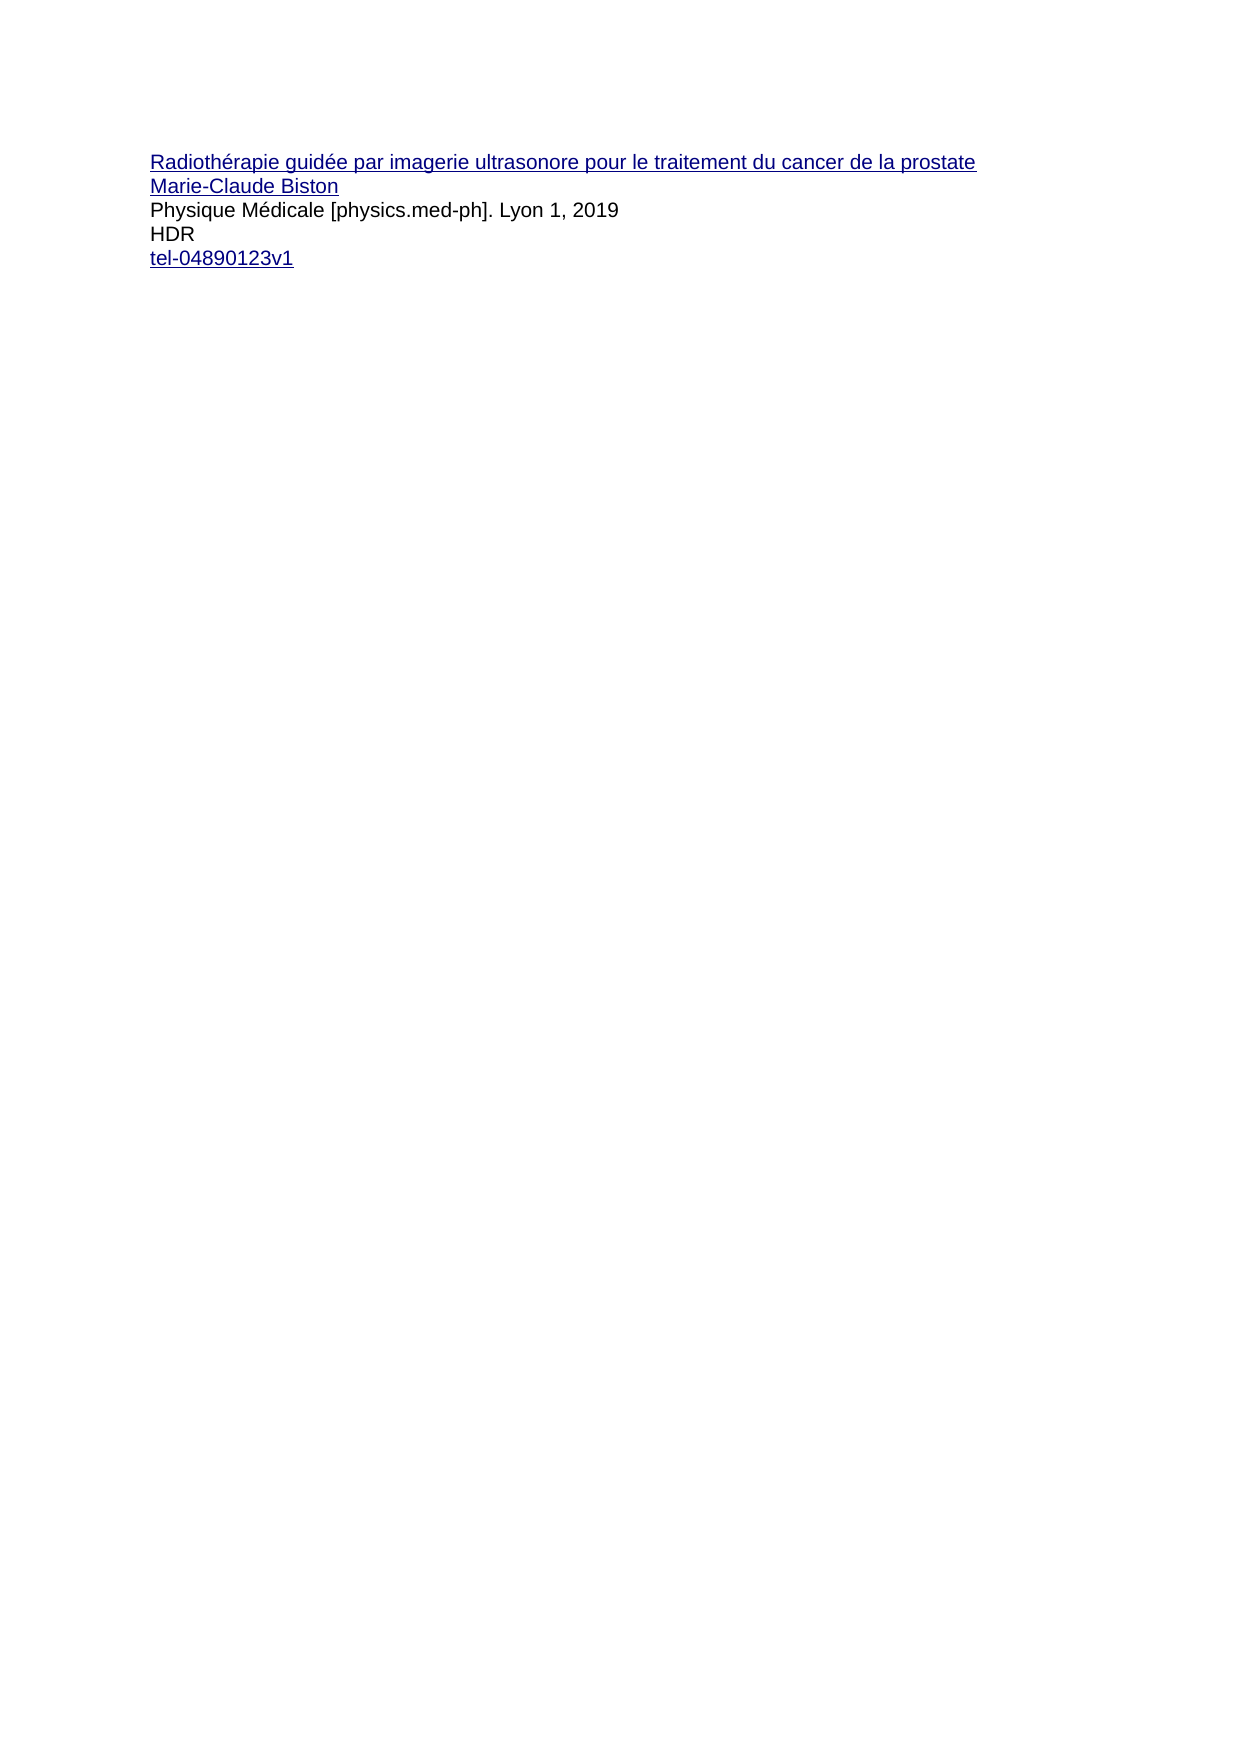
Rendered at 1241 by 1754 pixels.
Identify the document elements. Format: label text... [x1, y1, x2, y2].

table_header Radiothérapie guidée par imagerie ultrasonore pour le traitement du cancer de la prostate Marie-Claude Biston Physique Médicale [physics.med-ph]. Lyon 1, 2019 HDR tel-04890123v1 [150, 150, 1090, 270]
